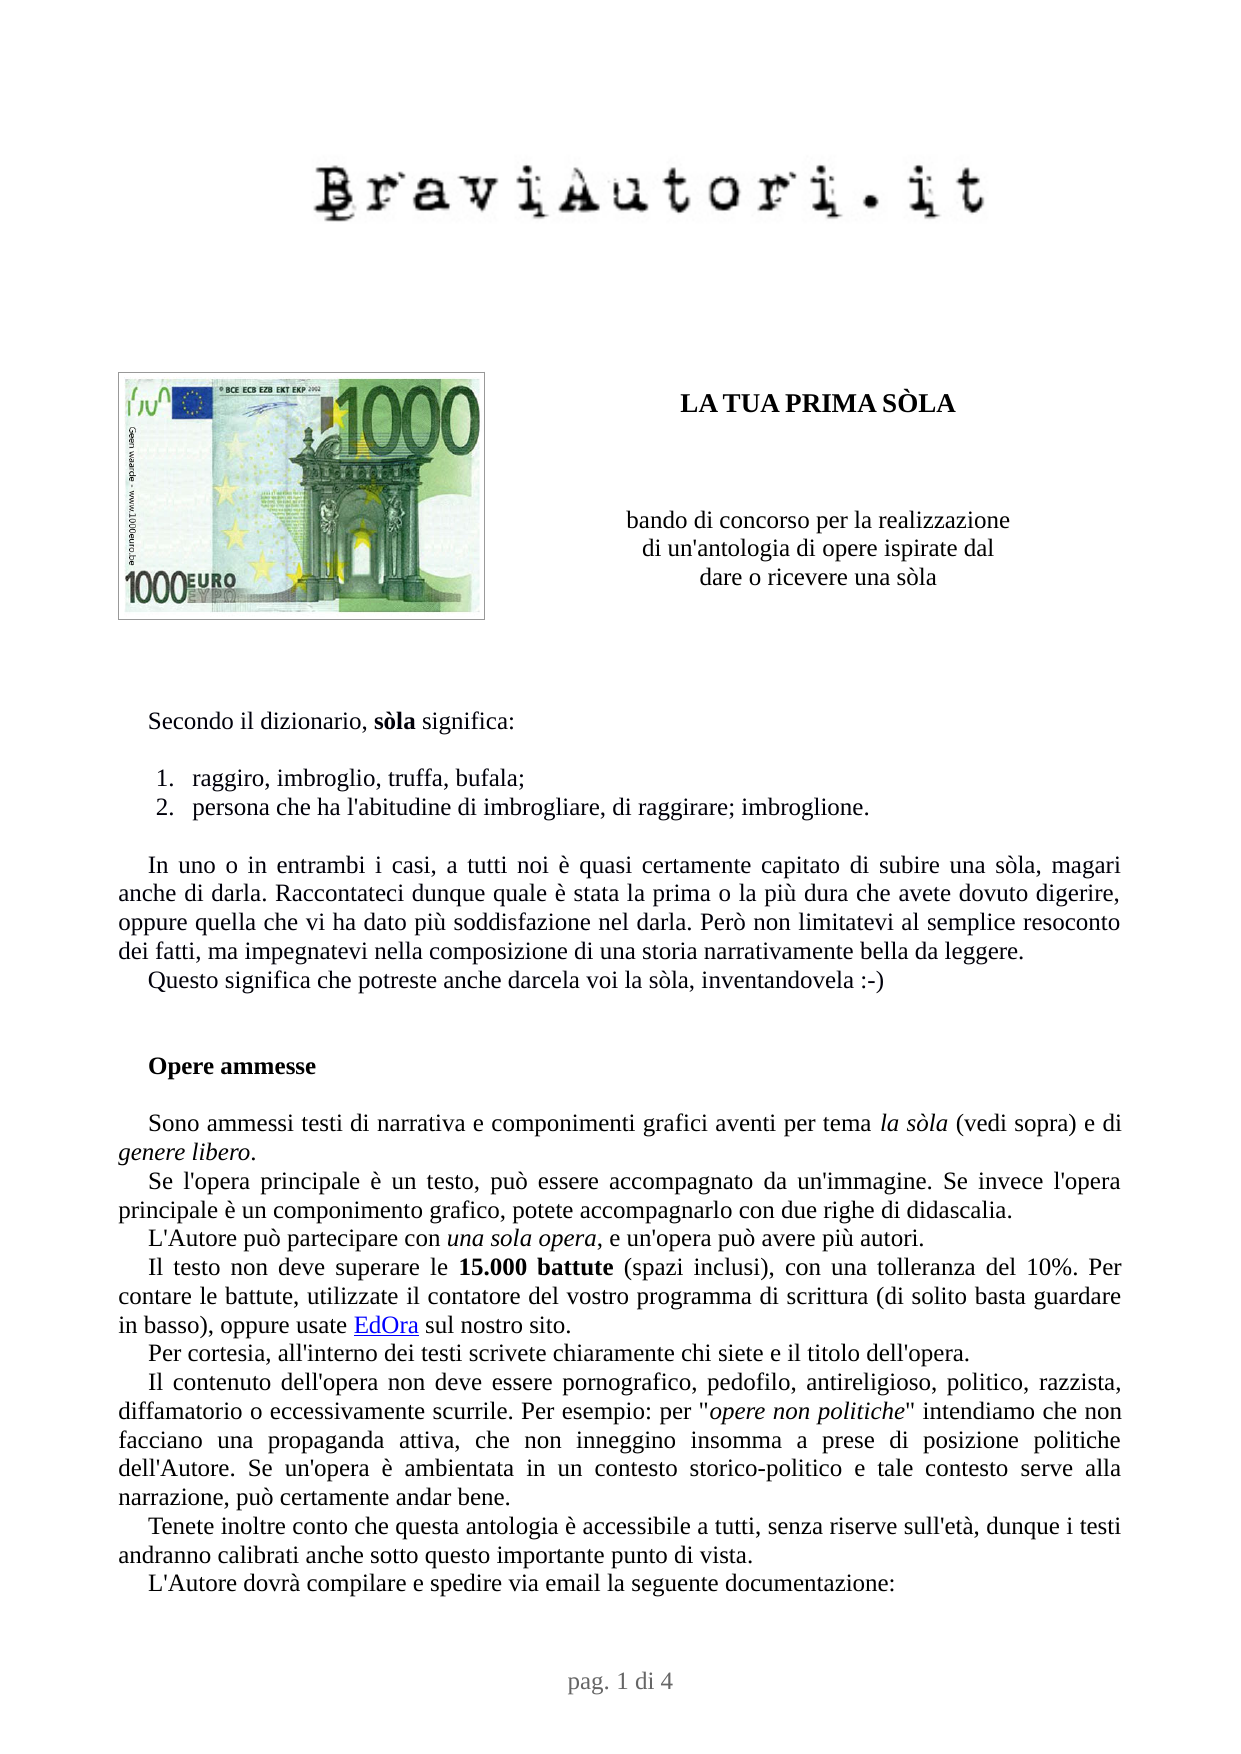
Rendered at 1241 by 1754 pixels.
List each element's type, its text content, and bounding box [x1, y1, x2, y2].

picture [228, 122, 1073, 272]
text L'Autore può partecipare con una sola opera, e un'opera può avere più autori. [118, 1223, 1122, 1252]
picture [119, 373, 484, 619]
text Se l'opera principale è un testo, può essere accompagnato da un'immagine. Se invece l'opera principale è un componimento grafico, potete accompagnarlo con due righe di didascalia. [118, 1166, 1122, 1223]
list persona che ha l'abitudine di imbrogliare, di raggirare; imbroglione. [156, 792, 1122, 821]
text Sono ammessi testi di narrativa e componimenti grafici aventi per tema la sòla (vedi sopra) e di genere libero. [118, 1108, 1122, 1166]
text Secondo il dizionario, sòla significa: [118, 706, 1122, 735]
text LA TUA PRIMA SÒLA [485, 387, 1122, 418]
text Opere ammesse [118, 1051, 1122, 1080]
list raggiro, imbroglio, truffa, bufala; [156, 763, 1122, 792]
text bando di concorso per la realizzazione [485, 505, 1122, 533]
text di un'antologia di opere ispirate dal [485, 533, 1122, 562]
text Per cortesia, all'interno dei testi scrivete chiaramente chi siete e il titolo dell'opera. [118, 1338, 1122, 1367]
text L'Autore dovrà compilare e spedire via email la seguente documentazione: [118, 1568, 1122, 1597]
text In uno o in entrambi i casi, a tutti noi è quasi certamente capitato di subire una sòla, magari anche di darla. Raccontateci dunque quale è stata la prima o la più dura che avete dovuto digerire, oppure quella che vi ha dato più soddisfazione nel darla. Però non limitatevi al semplice resoconto dei fatti, ma impegnatevi nella composizione di una storia narrativamente bella da leggere. [118, 850, 1122, 965]
text Tenete inoltre conto che questa antologia è accessibile a tutti, senza riserve sull'età, dunque i testi andranno calibrati anche sotto questo importante punto di vista. [118, 1511, 1122, 1568]
text dare o ricevere una sòla [485, 562, 1122, 591]
text Questo significa che potreste anche darcela voi la sòla, inventandovela :-) [118, 965, 1122, 993]
text Il testo non deve superare le 15.000 battute (spazi inclusi), con una tolleranza del 10%. Per contare le battute, utilizzate il contatore del vostro programma di scrittura (di solito basta guardare in basso), oppure usate EdOra sul nostro sito. [118, 1252, 1122, 1338]
text Il contenuto dell'opera non deve essere pornografico, pedofilo, antireligioso, politico, razzista, diffamatorio o eccessivamente scurrile. Per esempio: per "opere non politiche" intendiamo che non facciano una propaganda attiva, che non inneggino insomma a prese di posizione politiche dell'Autore. Se un'opera è ambientata in un contesto storico-politico e tale contesto serve alla narrazione, può certamente andar bene. [118, 1367, 1122, 1511]
